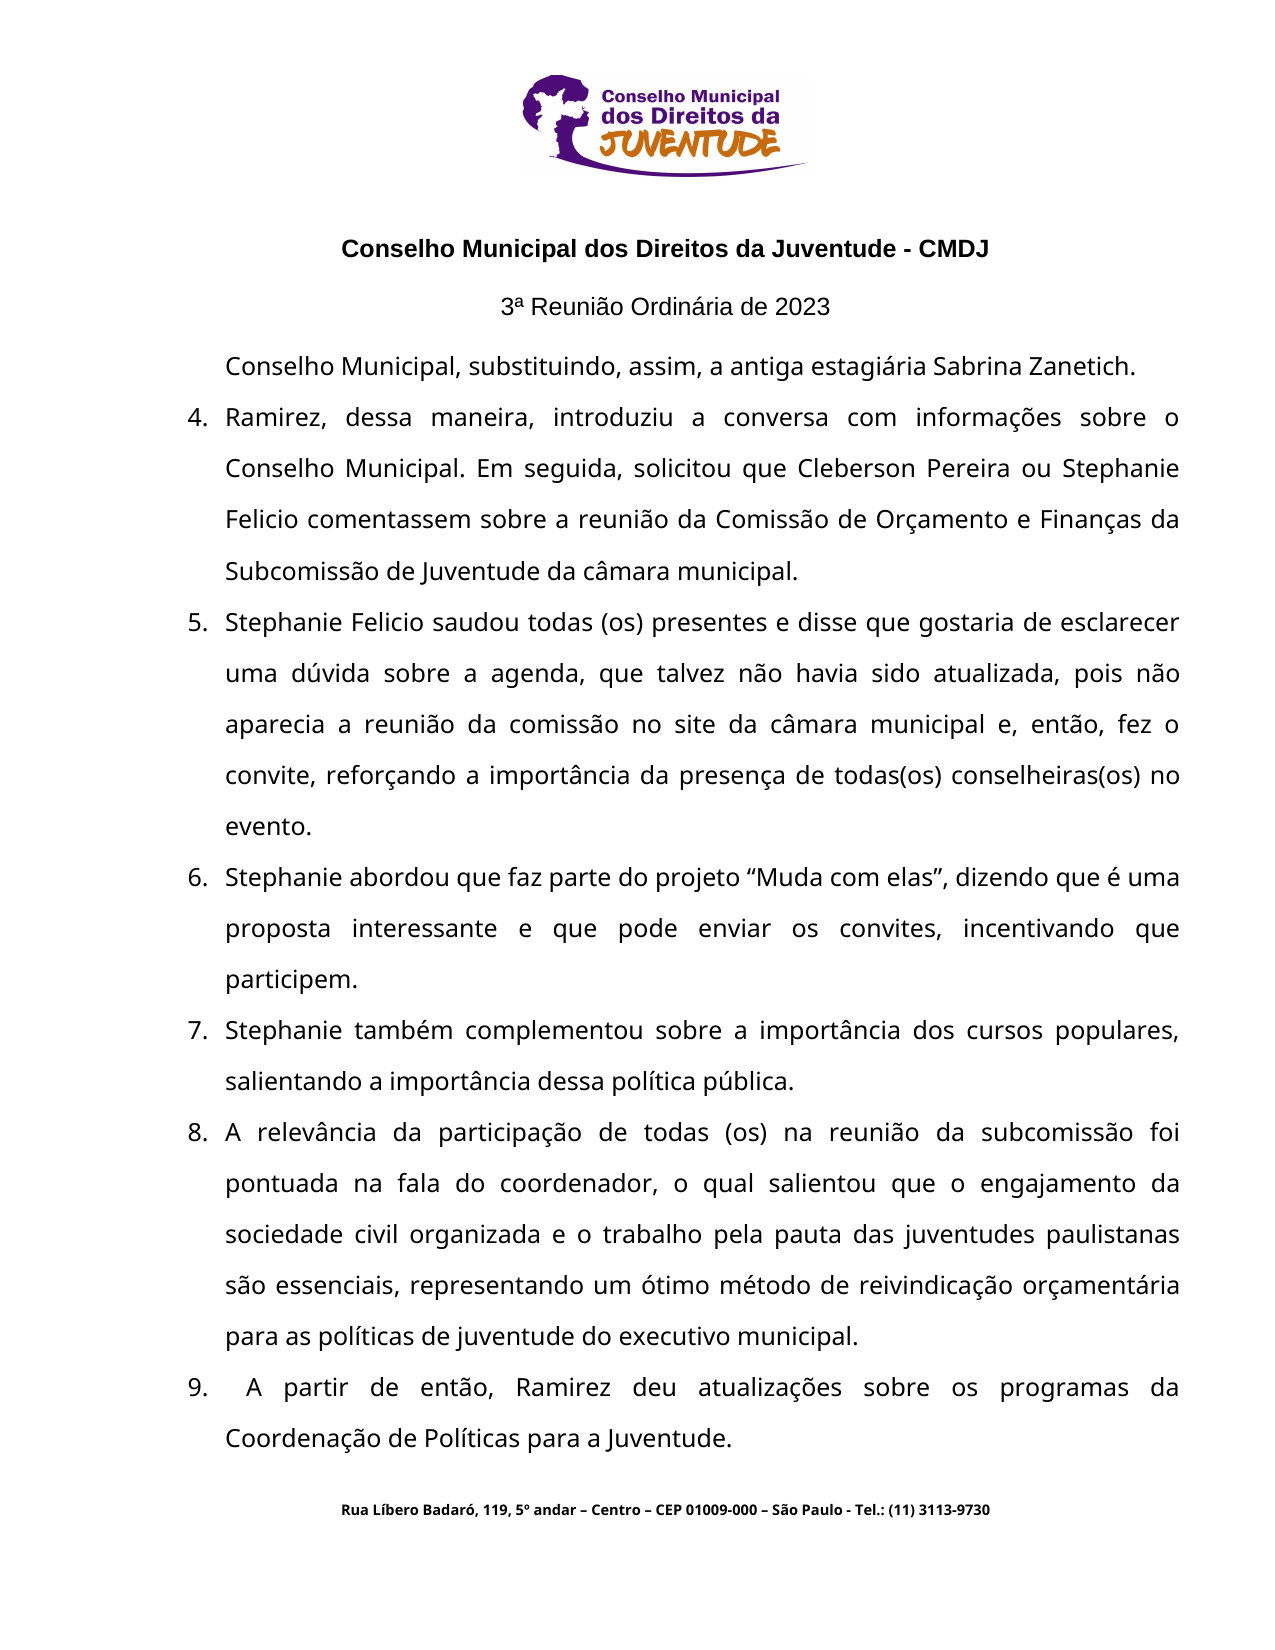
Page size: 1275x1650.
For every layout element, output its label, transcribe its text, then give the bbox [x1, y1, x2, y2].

list A partir de então, Ramirez deu atualizações sobre os programas da Coordenação de Políticas para a Juventude. [187, 1370, 1181, 1455]
list Stephanie Felicio saudou todas (os) presentes e disse que gostaria de esclarecer uma dúvida sobre a agenda, que talvez não havia sido atualizada, pois não aparecia a reunião da comissão no site da câmara municipal e, então, fez o convite, reforçando a importância da presença de todas(os) conselheiras(os) no evento. [187, 604, 1181, 842]
list A relevância da participação de todas (os) na reunião da subcomissão foi pontuada na fala do coordenador, o qual salientou que o engajamento da sociedade civil organizada e o trabalho pela pauta das juventudes paulistanas são essenciais, representando um ótimo método de reivindicação orçamentária para as políticas de juventude do executivo municipal. [187, 1115, 1181, 1353]
list Stephanie também complementou sobre a importância dos cursos populares, salientando a importância dessa política pública. [187, 1013, 1181, 1098]
list Stephanie abordou que faz parte do projeto “Muda com elas”, dizendo que é uma proposta interessante e que pode enviar os convites, incentivando que participem. [187, 859, 1181, 996]
list Conselho Municipal, substituindo, assim, a antiga estagiária Sabrina Zanetich. [187, 349, 1181, 383]
list Ramirez, dessa maneira, introduziu a conversa com informações sobre o Conselho Municipal. Em seguida, solicitou que Cleberson Pereira ou Stephanie Felicio comentassem sobre a reunião da Comissão de Orçamento e Finanças da Subcomissão de Juventude da câmara municipal. [187, 400, 1181, 587]
